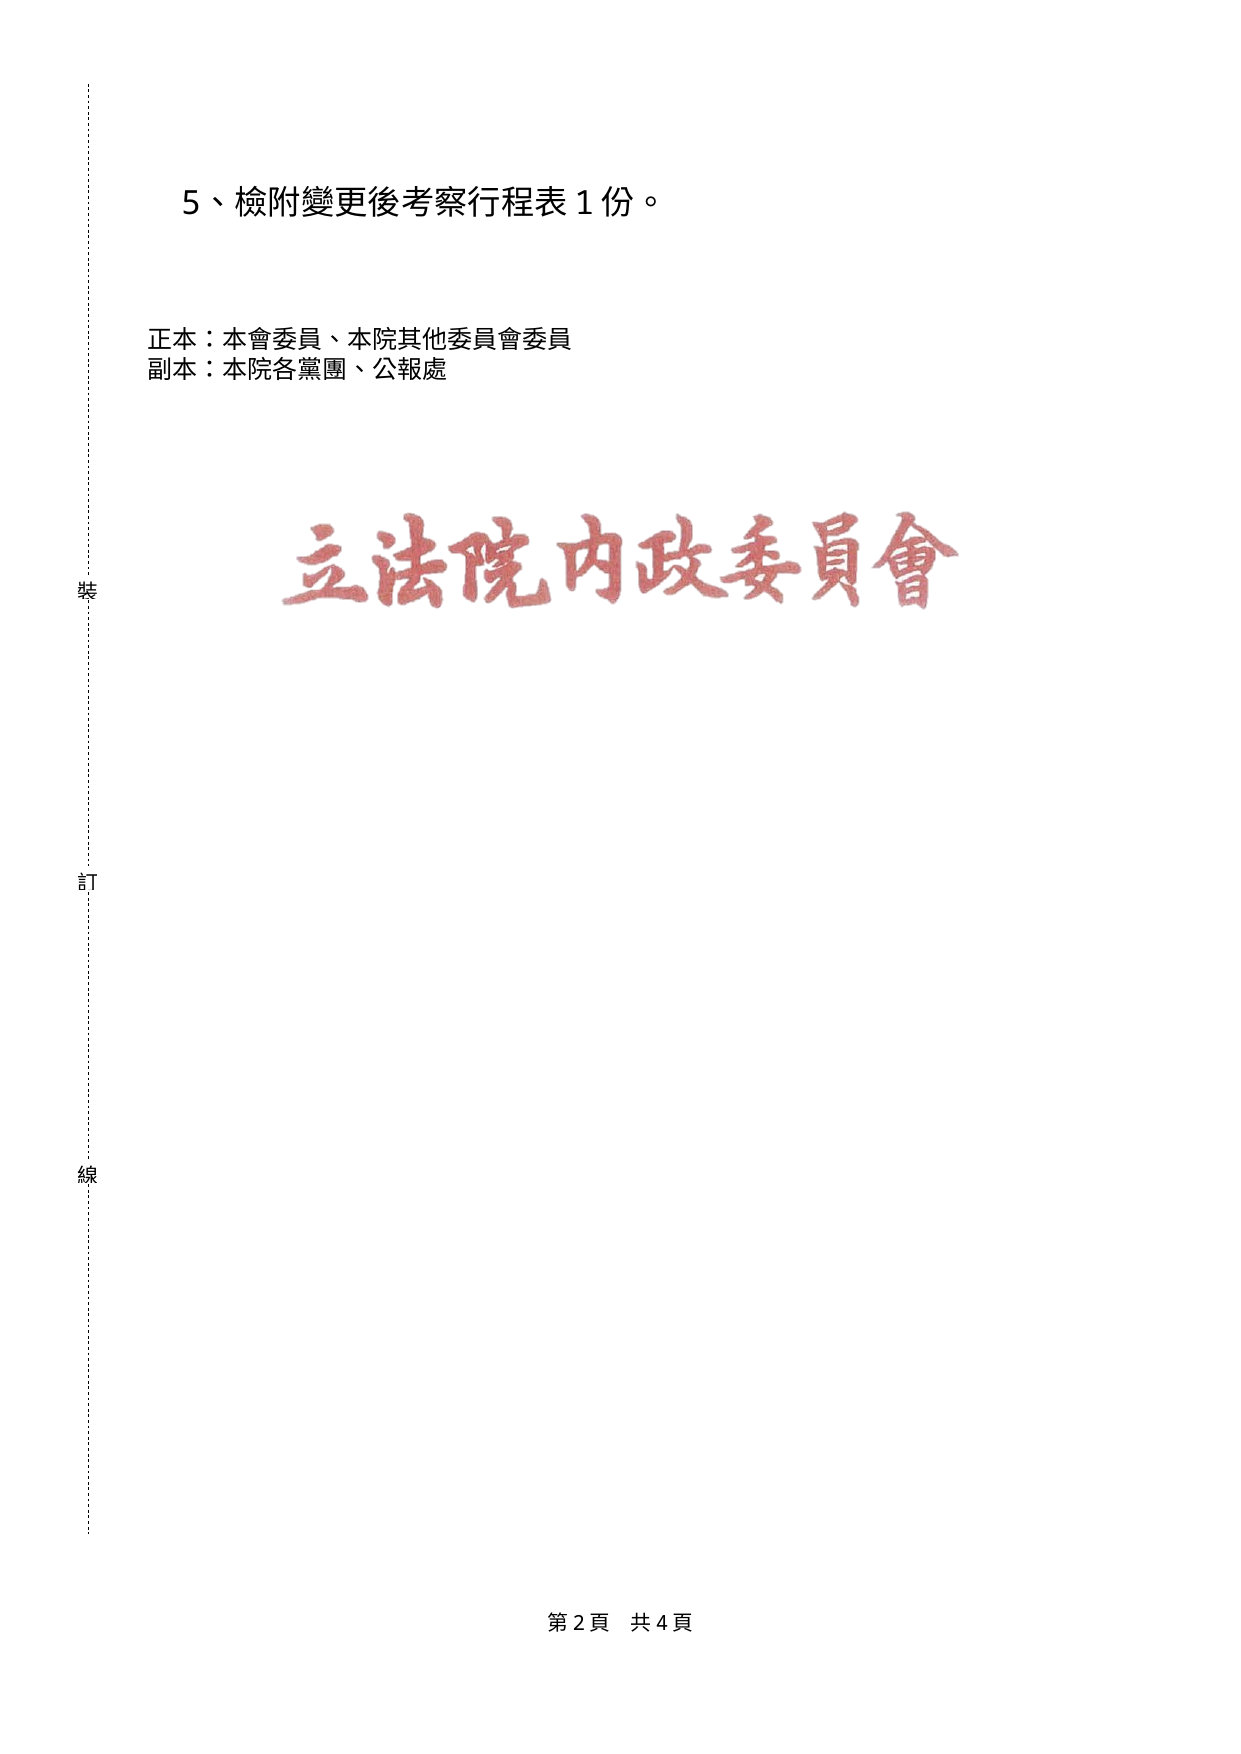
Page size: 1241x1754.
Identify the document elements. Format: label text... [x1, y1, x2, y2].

list 檢附變更後考察行程表1份。 [181, 158, 1092, 221]
text 正本：本會委員、本院其他委員會委員 [148, 296, 1092, 358]
text 副本：本院各黨團、公報處 [148, 358, 1092, 383]
